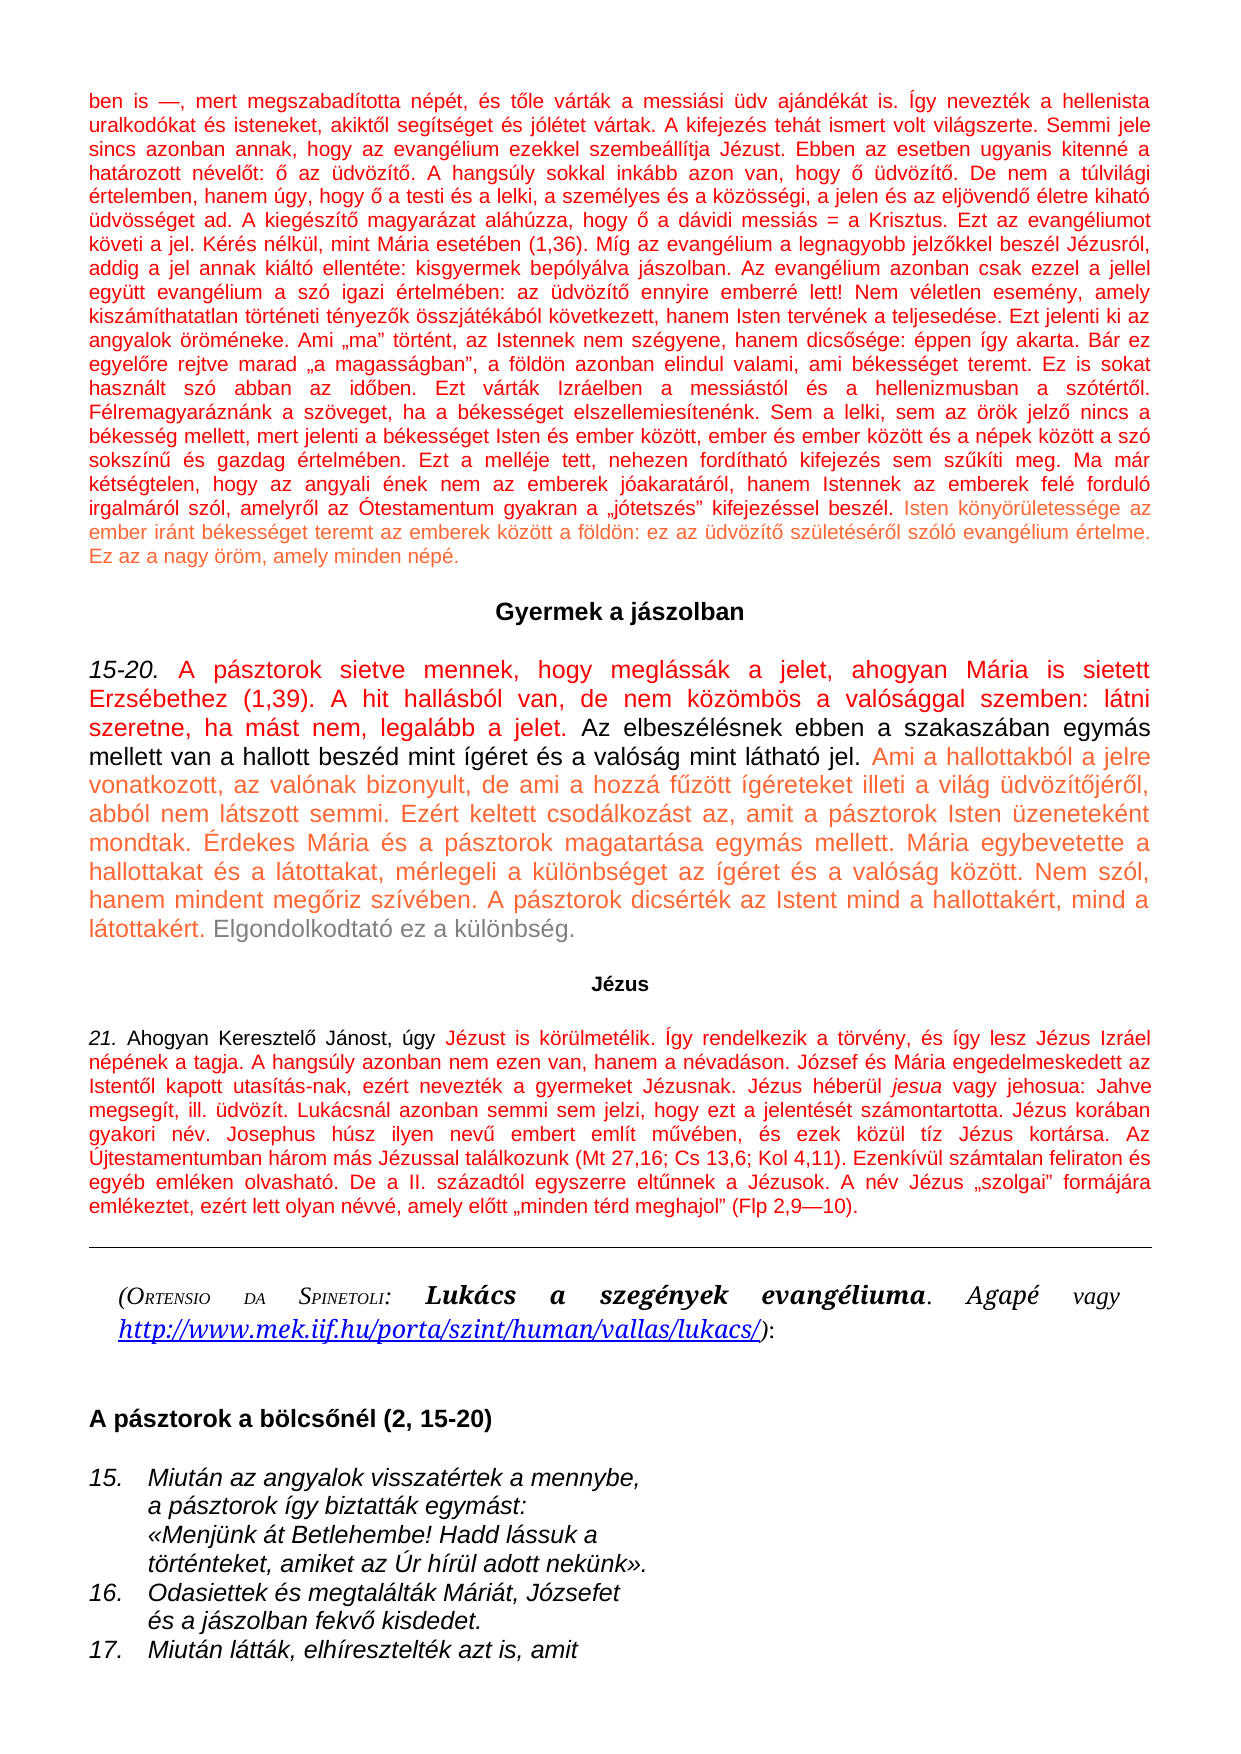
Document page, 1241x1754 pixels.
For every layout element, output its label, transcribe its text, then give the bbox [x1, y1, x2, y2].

text 15-20. A pásztorok sietve mennek, hogy meglássák a jelet, ahogyan Mária is sietett Erzsébethez (1,39). A hit hallásból van, de nem közömbös a valósággal szemben: látni szeretne, ha mást nem, legalább a jelet. Az elbeszélésnek ebben a szakaszában egymás mellett van a hallott beszéd mint ígéret és a valóság mint látható jel. Ami a hallottakból a jelre vonatkozott, az valónak bizonyult, de ami a hozzá fűzött ígéreteket illeti a világ üdvözítőjéről, abból nem látszott semmi. Ezért keltett csodálkozást az, amit a pásztorok Isten üzeneteként mondtak. Érdekes Mária és a pásztorok magatartása egymás mellett. Mária egybevetette a hallottakat és a látottakat, mérlegeli a különbséget az ígéret és a valóság között. Nem szól, hanem mindent megőriz szívében. A pásztorok dicsérték az Istent mind a hallottakért, mind a látottakért. Elgondolkodtató ez a különbség. [88, 655, 1152, 943]
text (Ortensio da Spinetoli: Lukács a szegények evangéliuma. Agapé vagy http://www.mek.iif.hu/porta/szint/human/vallas/lukacs/): [88, 1248, 1152, 1375]
text Gyermek a jászolban [88, 597, 1152, 626]
text 21. Ahogyan Keresztelő Jánost, úgy Jézust is körülmetélik. Így rendelkezik a törvény, és így lesz Jézus Izráel népének a tagja. A hangsúly azonban nem ezen van, hanem a névadáson. József és Mária engedelmeskedett az Istentől kapott utasítás-nak, ezért nevezték a gyermeket Jézusnak. Jézus héberül jesua vagy jehosua: Jahve megsegít, ill. üdvözít. Lukácsnál azonban semmi sem jelzi, hogy ezt a jelentését számontartotta. Jézus korában gyakori név. Josephus húsz ilyen nevű embert említ művében, és ezek közül tíz Jézus kortársa. Az Újtestamentumban három más Jézussal találkozunk (Mt 27,16; Cs 13,6; Kol 4,11). Ezenkívül számtalan feliraton és egyéb emléken olvasható. De a II. századtól egyszerre eltűnnek a Jézusok. A név Jézus „szolgai” formájára emlékeztet, ezért lett olyan névvé, amely előtt „minden térd meghajol” (Flp 2,9―10). [88, 1026, 1152, 1217]
text A pásztorok a bölcsőnél (2, 15-20) [88, 1404, 1152, 1433]
text Jézus [88, 972, 1152, 996]
text 17. Miután látták, elhíresztelték azt is, amit [88, 1635, 1152, 1664]
text 16. Odasiettek és megtalálták Máriát, Józsefet és a jászolban fekvő kisdedet. [88, 1578, 1152, 1635]
text ben is —, mert megszabadította népét, és tőle várták a messiási üdv ajándékát is. Így nevezték a hellenista uralkodókat és isteneket, akiktől segítséget és jólétet vártak. A kifejezés tehát ismert volt világszerte. Semmi jele sincs azonban annak, hogy az evangélium ezekkel szembeállítja Jézust. Ebben az esetben ugyanis kitenné a határozott névelőt: ő az üdvözítő. A hangsúly sokkal inkább azon van, hogy ő üdvözítő. De nem a túlvilági értelemben, hanem úgy, hogy ő a testi és a lelki, a személyes és a közösségi, a jelen és az eljövendő életre kiható üdvösséget ad. A kiegészítő magyarázat aláhúzza, hogy ő a dávidi messiás = a Krisztus. Ezt az evangéliumot követi a jel. Kérés nélkül, mint Mária esetében (1,36). Míg az evangélium a legnagyobb jelzőkkel beszél Jézusról, addig a jel annak kiáltó ellentéte: kisgyermek bepólyálva jászolban. Az evangélium azonban csak ezzel a jellel együtt evangélium a szó igazi értelmében: az üdvözítő ennyire emberré lett! Nem véletlen esemény, amely kiszámíthatatlan történeti tényezők összjátékából következett, hanem Isten tervének a teljesedése. Ezt jelenti ki az angyalok öröméneke. Ami „ma” történt, az Istennek nem szégyene, hanem dicsősége: éppen így akarta. Bár ez egyelőre rejtve marad „a magasságban”, a földön azonban elindul valami, ami békességet teremt. Ez is sokat használt szó abban az időben. Ezt várták Izráelben a messiástól és a hellenizmusban a szótértől. Félremagyaráznánk a szöveget, ha a békességet elszellemiesítenénk. Sem a lelki, sem az örök jelző nincs a békesség mellett, mert jelenti a békességet Isten és ember között, ember és ember között és a népek között a szó sokszínű és gazdag értelmében. Ezt a melléje tett, nehezen fordítható kifejezés sem szűkíti meg. Ma már kétségtelen, hogy az angyali ének nem az emberek jóakaratáról, hanem Istennek az emberek felé forduló irgalmáról szól, amelyről az Ótestamentum gyakran a „jótetszés” kifejezéssel beszél. Isten könyörületessége az ember iránt békességet teremt az emberek között a földön: ez az üdvözítő születéséről szóló evangélium értelme. Ez az a nagy öröm, amely minden népé. [88, 88, 1152, 568]
text 15. Miután az angyalok visszatértek a mennybe, a pásztorok így biztatták egymást: «Menjünk át Betlehembe! Hadd lássuk a történteket, amiket az Úr hírül adott nekünk». [88, 1463, 1152, 1578]
